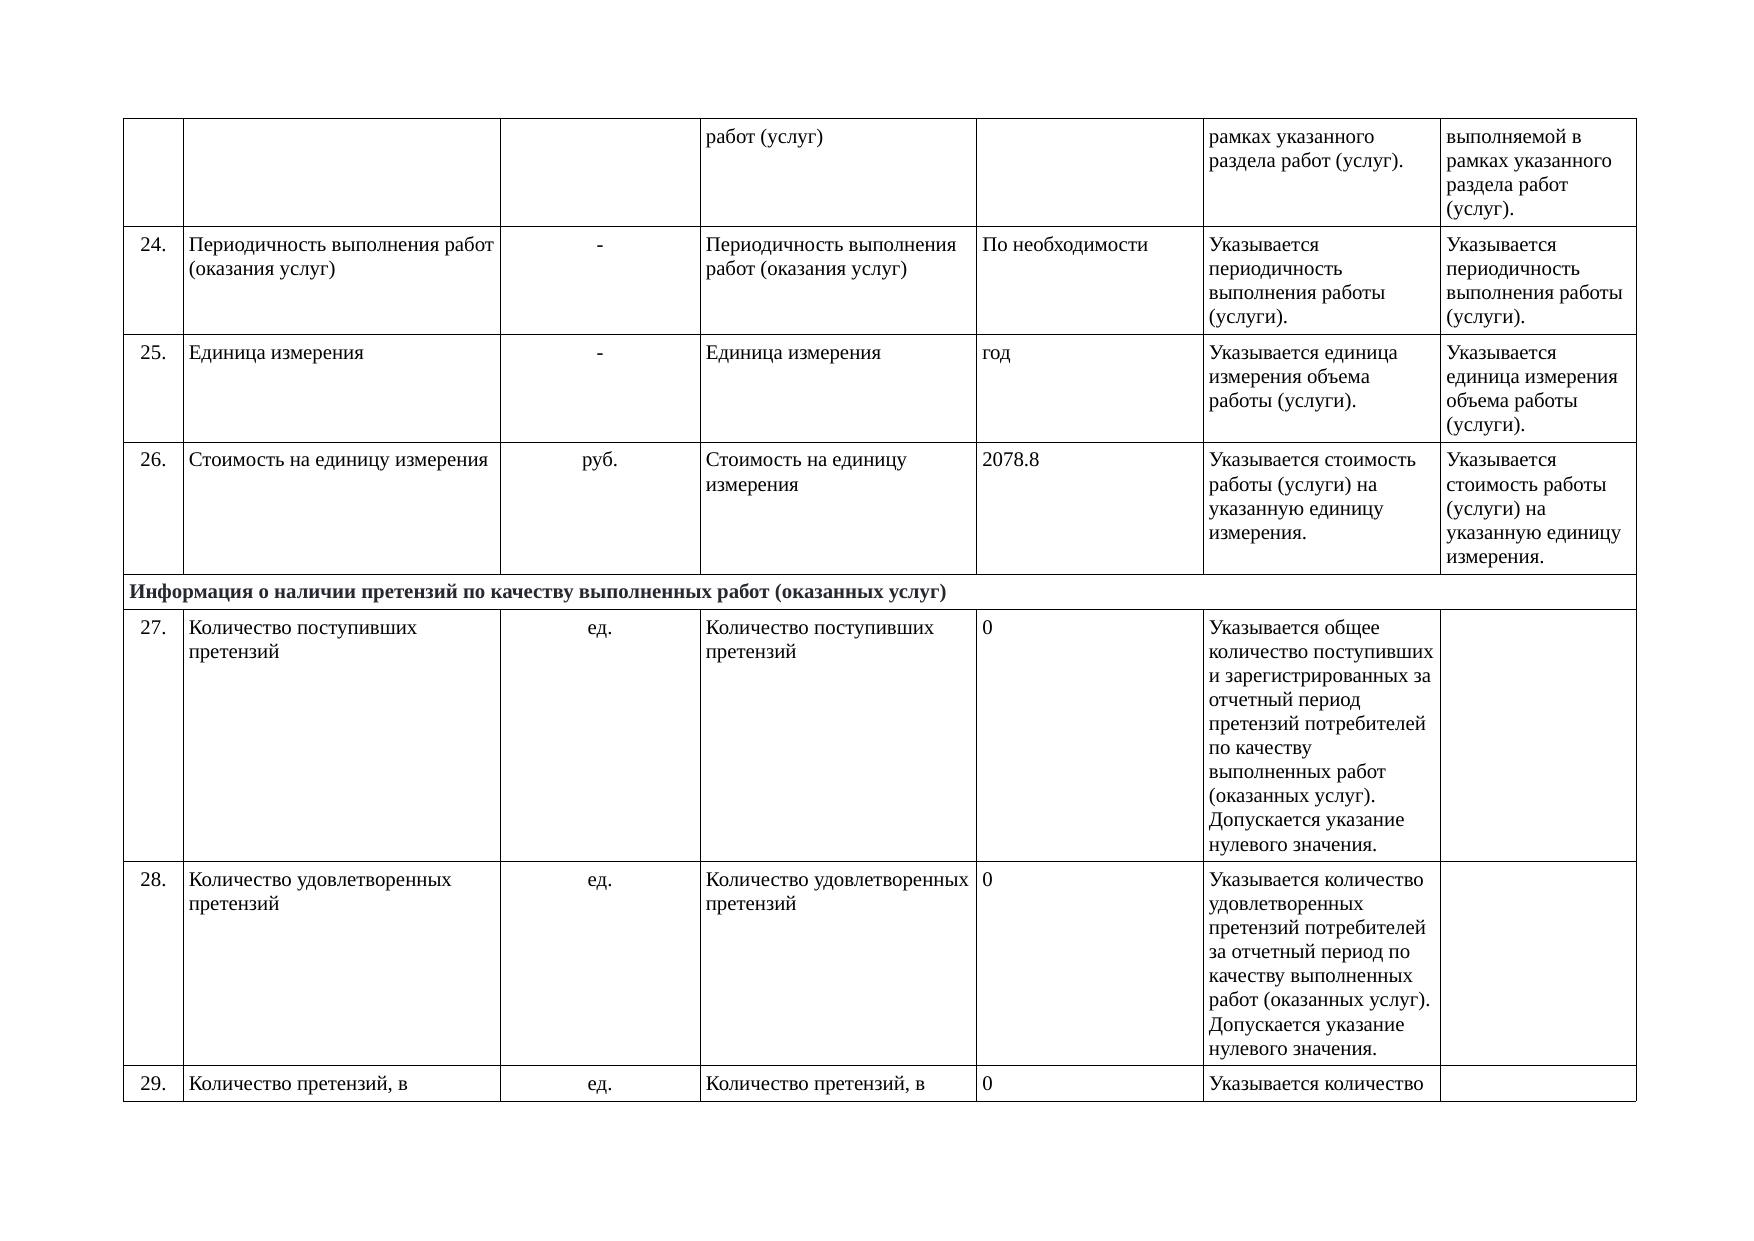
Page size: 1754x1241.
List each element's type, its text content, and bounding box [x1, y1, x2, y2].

table_cell [1441, 610, 1636, 861]
table_cell [124, 119, 183, 226]
table_cell [977, 119, 1203, 226]
table_cell руб. [501, 443, 700, 573]
table_cell [1441, 1066, 1636, 1101]
table_cell 24. [124, 227, 183, 334]
table_cell 0 [977, 610, 1203, 861]
table_cell Стоимость на единицу измерения [701, 443, 976, 573]
table_cell Указывается общее количество поступивших и зарегистрированных за отчетный период претензий потребителей по качеству выполненных работ (оказанных услуг). Допускается указание нулевого значения. [1204, 610, 1440, 861]
table_cell По необходимости [977, 227, 1203, 334]
table_cell 0 [977, 1066, 1203, 1101]
table_cell рамках указанного раздела работ (услуг). [1204, 119, 1440, 226]
table_cell год [977, 335, 1203, 442]
table_cell Единица измерения [184, 335, 500, 442]
table_cell ед. [501, 862, 700, 1065]
table_cell Количество поступивших претензий [184, 610, 500, 861]
table_cell работ (услуг) [701, 119, 976, 226]
table_cell 26. [124, 443, 183, 573]
table_cell 28. [124, 862, 183, 1065]
table_cell Указывается количество удовлетворенных претензий потребителей за отчетный период по качеству выполненных работ (оказанных услуг). Допускается указание нулевого значения. [1204, 862, 1440, 1065]
table_cell 25. [124, 335, 183, 442]
table_cell Количество удовлетворенных претензий [184, 862, 500, 1065]
table_cell 27. [124, 610, 183, 861]
table_cell - [501, 227, 700, 334]
table_cell [184, 119, 500, 226]
table_cell Указывается периодичность выполнения работы (услуги). [1441, 227, 1636, 334]
table_cell Количество удовлетворенных претензий [701, 862, 976, 1065]
table_cell Указывается единица измерения объема работы (услуги). [1204, 335, 1440, 442]
table_cell Количество претензий, в [701, 1066, 976, 1101]
table_cell Указывается периодичность выполнения работы (услуги). [1204, 227, 1440, 334]
table_cell Периодичность выполнения работ (оказания услуг) [184, 227, 500, 334]
table_cell [1441, 862, 1636, 1065]
table_cell Количество поступивших претензий [701, 610, 976, 861]
table_cell Указывается количество [1204, 1066, 1440, 1101]
table_cell Количество претензий, в [184, 1066, 500, 1101]
table_cell ед. [501, 610, 700, 861]
table_cell - [501, 335, 700, 442]
table_cell - [501, 119, 700, 226]
table_cell Стоимость на единицу измерения [184, 443, 500, 573]
table_cell 29. [124, 1066, 183, 1101]
table_cell Информация о наличии претензий по качеству выполненных работ (оказанных услуг) [124, 575, 1636, 609]
table_cell Периодичность выполнения работ (оказания услуг) [701, 227, 976, 334]
table_cell Единица измерения [701, 335, 976, 442]
table_cell 2078,8 [977, 443, 1203, 573]
table_cell Указывается стоимость работы (услуги) на указанную единицу измерения. [1441, 443, 1636, 573]
table_cell ед. [501, 1066, 700, 1101]
table_cell Указывается стоимость работы (услуги) на указанную единицу измерения. [1204, 443, 1440, 573]
table_cell 0 [977, 862, 1203, 1065]
table_cell Указывается единица измерения объема работы (услуги). [1441, 335, 1636, 442]
table_cell выполняемой в рамках указанного раздела работ (услуг). [1441, 119, 1636, 226]
